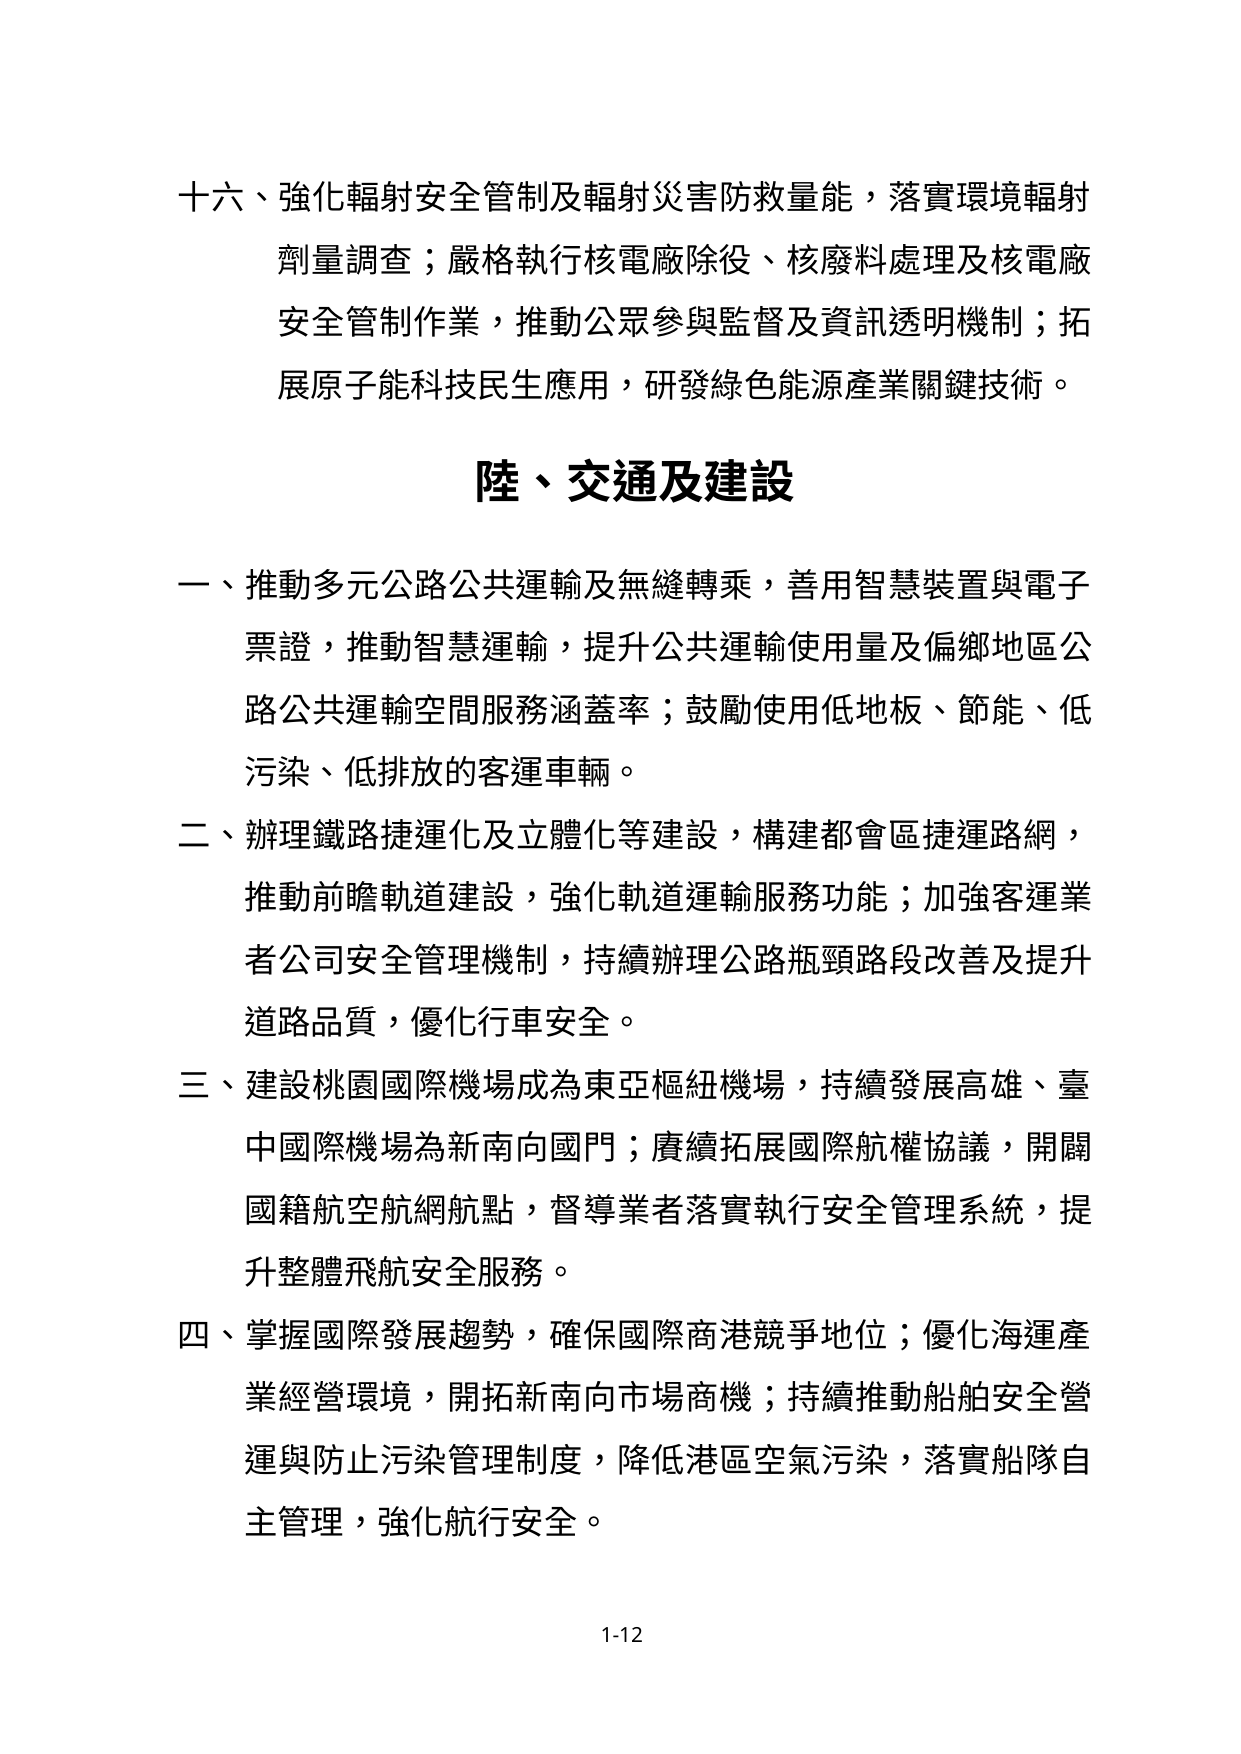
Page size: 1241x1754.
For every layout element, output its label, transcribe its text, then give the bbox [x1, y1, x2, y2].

text 三、建設桃園國際機場成為東亞樞紐機場，持續發展高雄、臺中國際機場為新南向國門；賡續拓展國際航權協議，開闢國籍航空航網航點，督導業者落實執行安全管理系統，提升整體飛航安全服務。 [177, 1047, 1092, 1297]
text 二、辦理鐵路捷運化及立體化等建設，構建都會區捷運路網，推動前瞻軌道建設，強化軌道運輸服務功能；加強客運業者公司安全管理機制，持續辦理公路瓶頸路段改善及提升道路品質，優化行車安全。 [177, 797, 1092, 1047]
subtitle 陸、交通及建設 [177, 447, 1092, 509]
text 四、掌握國際發展趨勢，確保國際商港競爭地位；優化海運產業經營環境，開拓新南向市場商機；持續推動船舶安全營運與防止污染管理制度，降低港區空氣污染，落實船隊自主管理，強化航行安全。 [177, 1297, 1092, 1547]
text 一、推動多元公路公共運輸及無縫轉乘，善用智慧裝置與電子票證，推動智慧運輸，提升公共運輸使用量及偏鄉地區公路公共運輸空間服務涵蓋率；鼓勵使用低地板、節能、低污染、低排放的客運車輛。 [177, 547, 1092, 797]
text 十六、強化輻射安全管制及輻射災害防救量能，落實環境輻射劑量調查；嚴格執行核電廠除役、核廢料處理及核電廠安全管制作業，推動公眾參與監督及資訊透明機制；拓展原子能科技民生應用，研發綠色能源產業關鍵技術。 [177, 159, 1092, 409]
